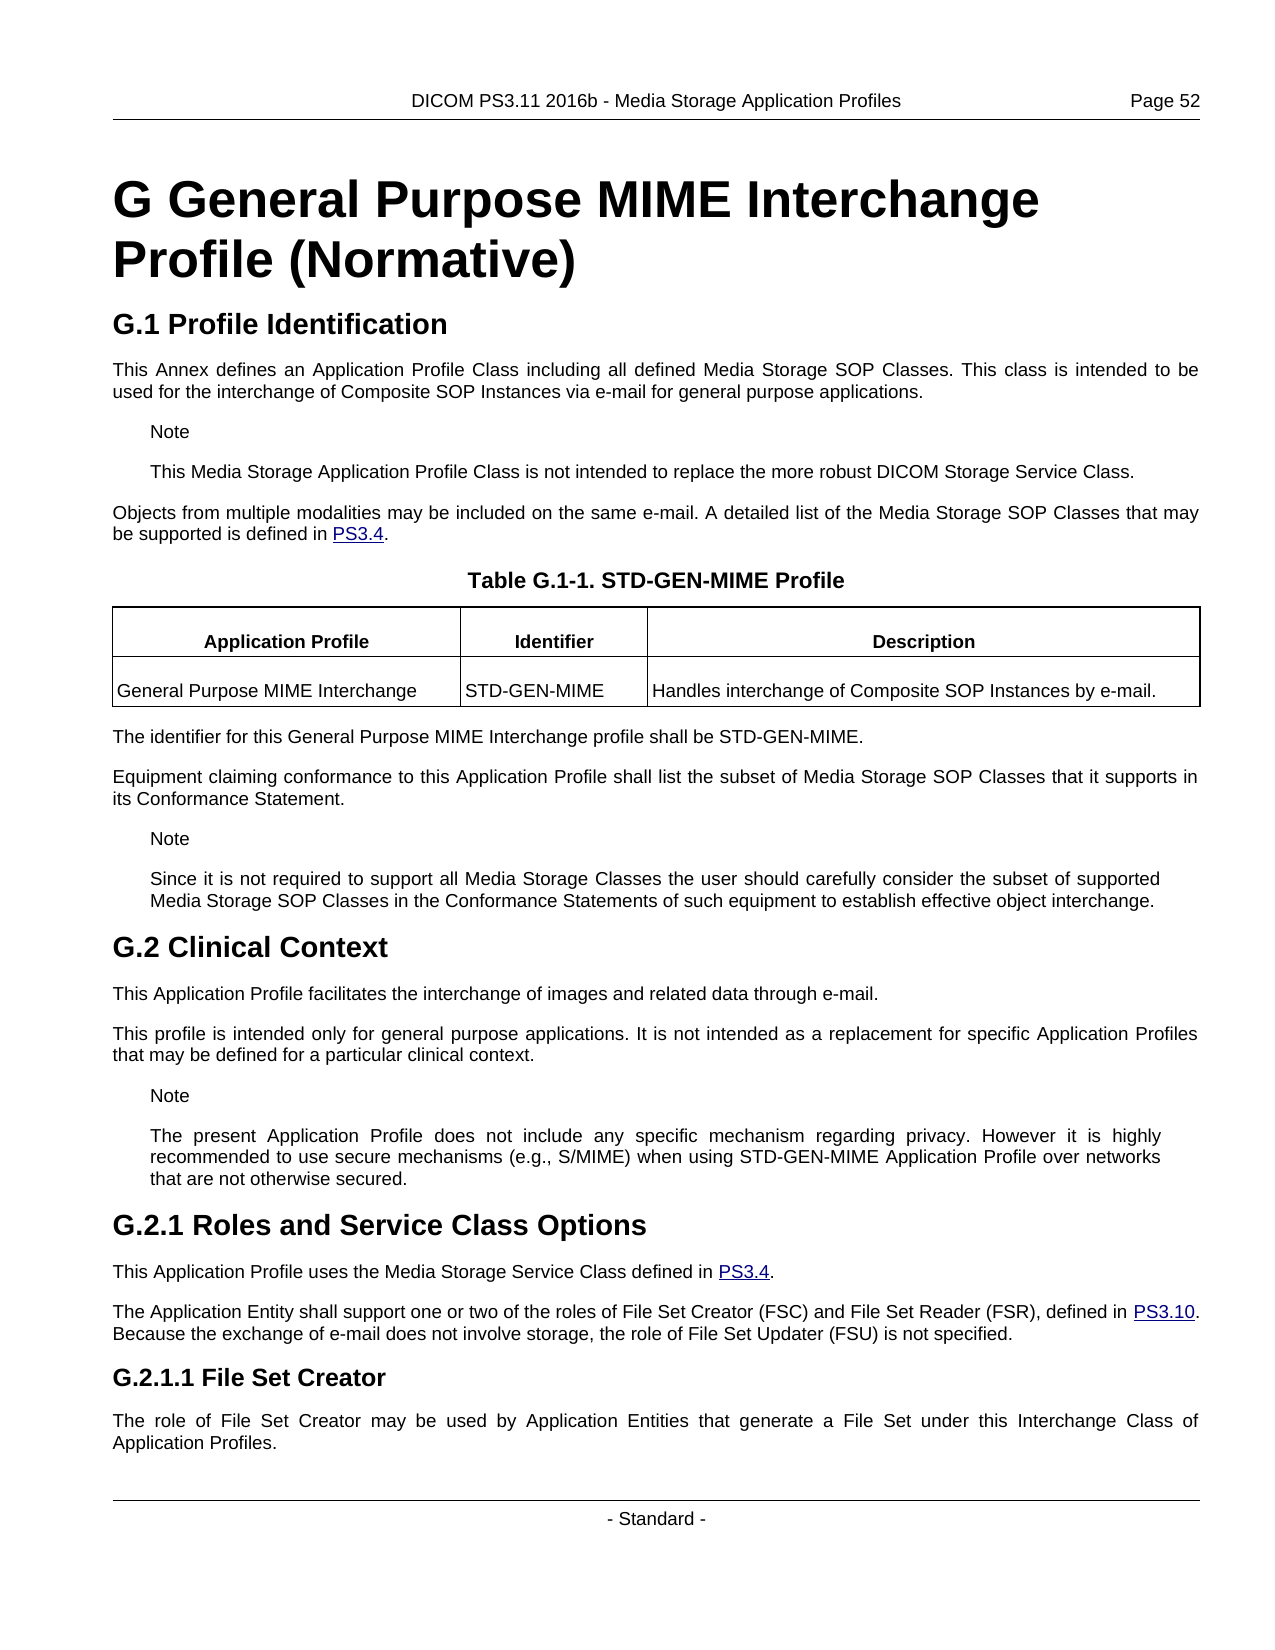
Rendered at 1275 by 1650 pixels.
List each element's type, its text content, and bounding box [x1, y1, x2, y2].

text The identifier for this General Purpose MIME Interchange profile shall be STD-GEN-MIME. [112, 726, 1200, 747]
text This Application Profile uses the Media Storage Service Class defined in PS3.4. [112, 1261, 1200, 1282]
table_header Identifier [461, 608, 647, 656]
text This Application Profile facilitates the interchange of images and related data through e-mail. [112, 982, 1200, 1004]
text Note [150, 828, 1162, 849]
table_cell General Purpose MIME Interchange [113, 657, 460, 706]
text G.1 Profile Identification [112, 307, 1200, 340]
text Table G.1-1. STD-GEN-MIME Profile [112, 567, 1200, 593]
text The role of File Set Creator may be used by Application Entities that generate a File Set under this Interchange Class of Application Profiles. [112, 1410, 1200, 1453]
text Note [150, 421, 1162, 442]
text The Application Entity shall support one or two of the roles of File Set Creator (FSC) and File Set Reader (FSR), defined in PS3.10. Because the exchange of e-mail does not involve storage, the role of File Set Updater (FSU) is not specified. [112, 1301, 1200, 1344]
text G.2.1 Roles and Service Class Options [112, 1208, 1200, 1242]
table_header Application Profile [113, 608, 460, 656]
text This Media Storage Application Profile Class is not intended to replace the more robust DICOM Storage Service Class. [150, 461, 1162, 483]
text The present Application Profile does not include any specific mechanism regarding privacy. However it is highly recommended to use secure mechanisms (e.g., S/MIME) when using STD-GEN-MIME Application Profile over networks that are not otherwise secured. [150, 1125, 1162, 1189]
table_cell Handles interchange of Composite SOP Instances by e-mail. [648, 657, 1199, 706]
text Since it is not required to support all Media Storage Classes the user should carefully consider the subset of supported Media Storage SOP Classes in the Conformance Statements of such equipment to establish effective object interchange. [150, 868, 1162, 911]
text Objects from multiple modalities may be included on the same e-mail. A detailed list of the Media Storage SOP Classes that may be supported is defined in PS3.4. [112, 501, 1200, 544]
text G General Purpose MIME Interchange Profile (Normative) [112, 169, 1200, 288]
text This Annex defines an Application Profile Class including all defined Media Storage SOP Classes. This class is intended to be used for the interchange of Composite SOP Instances via e-mail for general purpose applications. [112, 359, 1200, 402]
text Equipment claiming conformance to this Application Profile shall list the subset of Media Storage SOP Classes that it supports in its Conformance Statement. [112, 766, 1200, 809]
text G.2 Clinical Context [112, 930, 1200, 963]
table_cell STD-GEN-MIME [461, 657, 647, 706]
text Note [150, 1084, 1162, 1106]
table_header Description [648, 608, 1199, 656]
text G.2.1.1 File Set Creator [112, 1363, 1200, 1391]
text This profile is intended only for general purpose applications. It is not intended as a replacement for specific Application Profiles that may be defined for a particular clinical context. [112, 1023, 1200, 1066]
